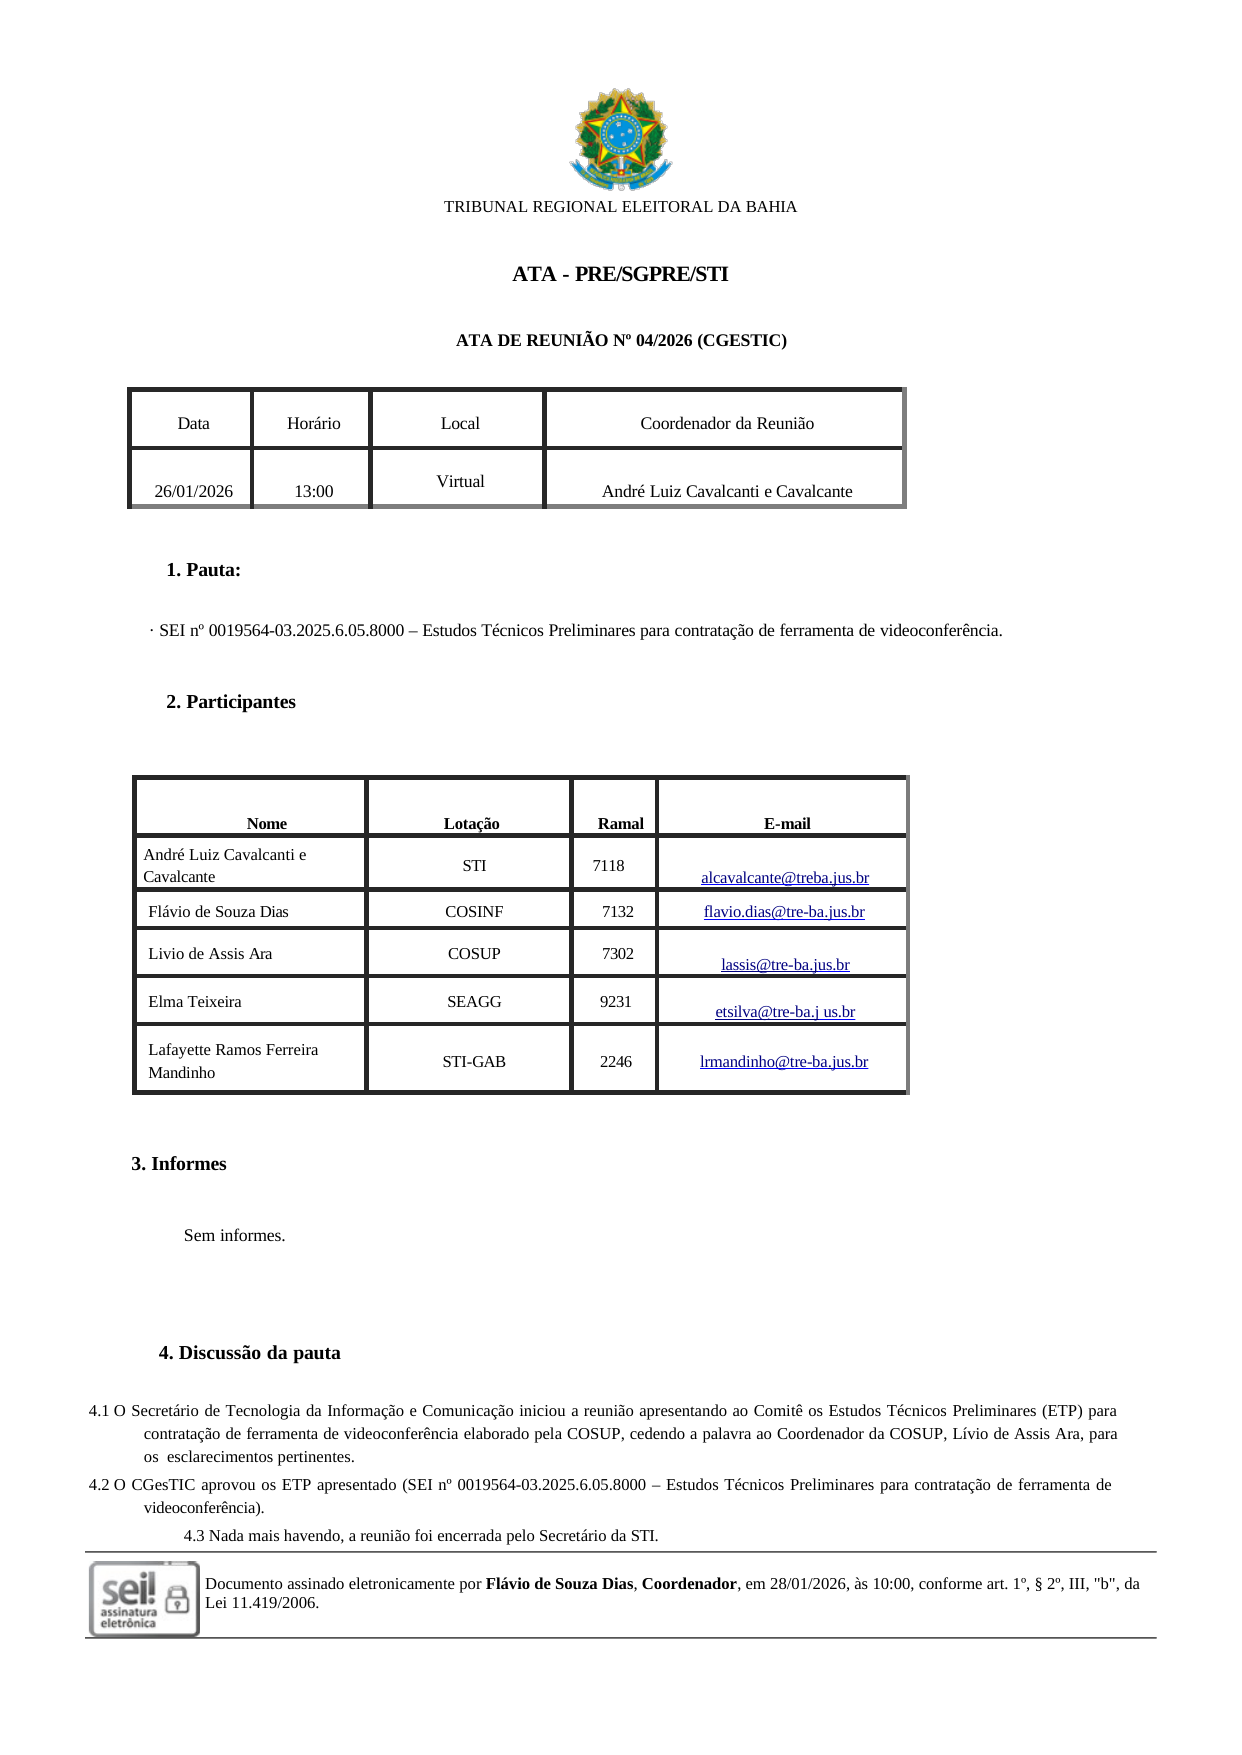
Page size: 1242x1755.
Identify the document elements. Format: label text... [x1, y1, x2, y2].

table_cell COSUP [369, 930, 569, 973]
table_cell SEAGG [369, 978, 569, 1021]
table_header Nome [137, 780, 364, 833]
table_cell André Luiz Cavalcanti e Cavalcante [547, 450, 902, 504]
text Documento assinado eletronicamente por Flávio de Souza Dias, Coordenador, em 28/01/2026, às 10:00, conforme art. 1º, § 2º, III, "b", da Lei 11.419/2006. [205, 1574, 1147, 1612]
text TRIBUNAL REGIONAL ELEITORAL DA BAHIA [74, 197, 1168, 216]
table_cell 9231 [574, 978, 655, 1021]
table_cell STI-GAB [369, 1026, 569, 1090]
list Pauta: [166, 557, 1168, 580]
table_cell 26/01/2026 [132, 450, 250, 504]
table_header Horário [254, 392, 368, 446]
table_cell Virtual [373, 450, 542, 504]
text Sem informes. [184, 1225, 1168, 1246]
table_cell 7118 [574, 838, 655, 887]
table_cell STI [369, 838, 569, 887]
table_cell 7132 [574, 892, 655, 926]
list O CGesTIC aprovou os ETP apresentado (SEI nº 0019564-03.2025.6.05.8000 – Estudos Técnicos Preliminares para contratação de ferramenta de videoconferência). [89, 1474, 1111, 1517]
table_cell 2246 [574, 1026, 655, 1090]
text ATA - PRE/SGPRE/STI [74, 261, 1168, 286]
table_cell etsilva@tre-ba.j us.br [659, 978, 906, 1021]
list Nada mais havendo, a reunião foi encerrada pelo Secretário da STI. [184, 1526, 1168, 1545]
table_cell Elma Teixeira [137, 978, 364, 1021]
list Discussão da pauta [159, 1341, 1168, 1363]
table_header E-mail [659, 780, 906, 833]
table_header Local [373, 392, 542, 446]
table_cell COSINF [369, 892, 569, 926]
text ATA DE REUNIÃO Nº 04/2026 (CGESTIC) [75, 330, 1168, 350]
table_cell Flávio de Souza Dias [137, 892, 364, 926]
table_cell Lafayette Ramos Ferreira Mandinho [137, 1026, 364, 1090]
table_cell Livio de Assis Ara [137, 930, 364, 973]
table_cell André Luiz Cavalcanti e Cavalcante [137, 838, 364, 887]
table_cell flavio.dias@tre-ba.jus.br [659, 892, 906, 926]
list O Secretário de Tecnologia da Informação e Comunicação iniciou a reunião apresentando ao Comitê os Estudos Técnicos Preliminares (ETP) para contratação de ferramenta de videoconferência elaborado pela COSUP, cedendo a palavra ao Coordenador da COSUP, Lívio de Assis Ara, para os esclarecimentos pertinentes. [89, 1400, 1118, 1466]
table_cell 7302 [574, 930, 655, 973]
text · SEI nº 0019564-03.2025.6.05.8000 – Estudos Técnicos Preliminares para contratação de ferramenta de videoconferência. [149, 620, 1168, 640]
table_header Lotação [369, 780, 569, 833]
table_cell lassis@tre-ba.jus.br [659, 930, 906, 973]
table_cell alcavalcante@treba.jus.br [659, 838, 906, 887]
table_header Data [132, 392, 250, 446]
table_header Coordenador da Reunião [547, 392, 902, 446]
list Informes [131, 1152, 1168, 1175]
table_header Ramal [574, 780, 655, 833]
list Participantes [166, 690, 1168, 713]
table_cell lrmandinho@tre-ba.jus.br [659, 1026, 906, 1090]
table_cell 13:00 [254, 450, 368, 504]
